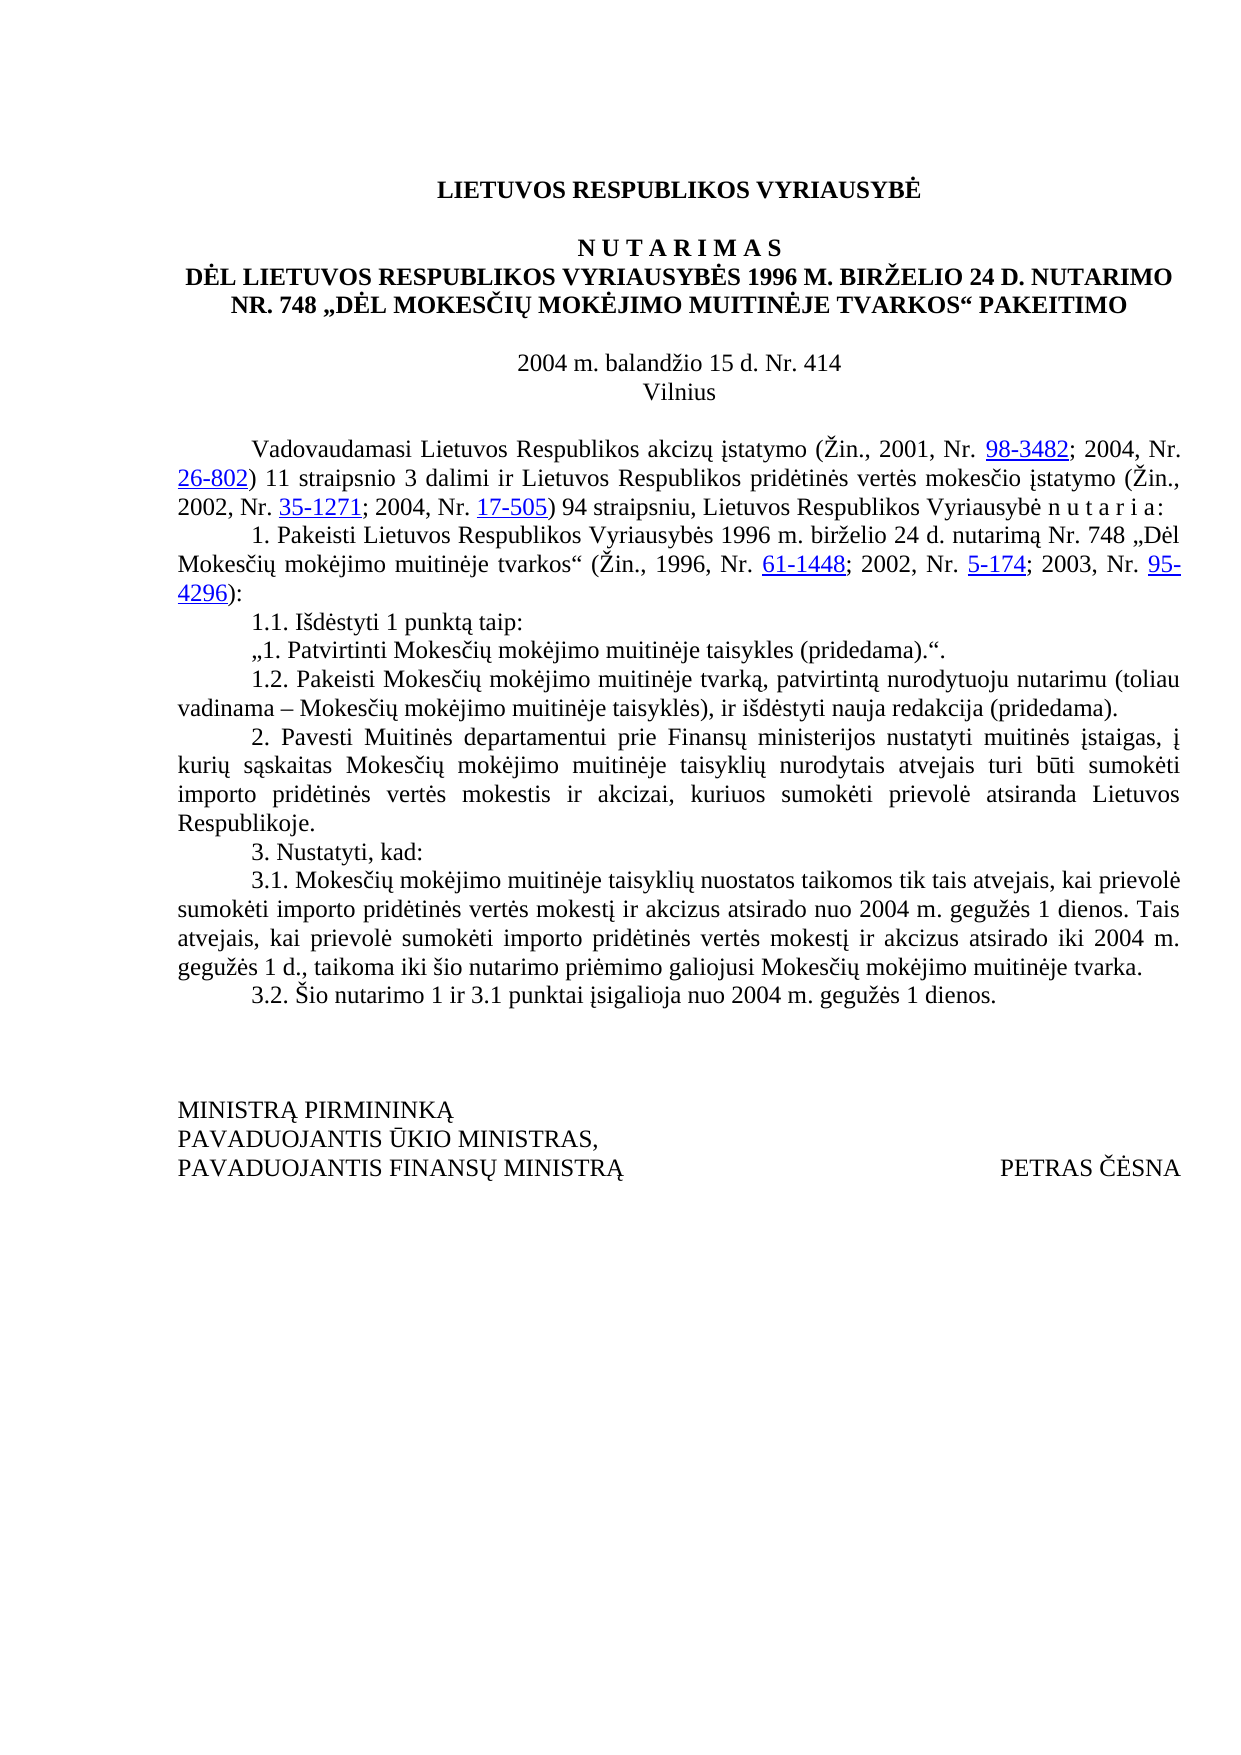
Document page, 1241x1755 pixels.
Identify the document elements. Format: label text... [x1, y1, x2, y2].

text LIETUVOS RESPUBLIKOS VYRIAUSYBĖ [177, 176, 1181, 204]
text 2. Pavesti Muitinės departamentui prie Finansų ministerijos nustatyti muitinės įstaigas, į kurių sąskaitas Mokesčių mokėjimo muitinėje taisyklių nurodytais atvejais turi būti sumokėti importo pridėtinės vertės mokestis ir akcizai, kuriuos sumokėti prievolė atsiranda Lietuvos Respublikoje. [177, 722, 1181, 837]
text PAVADUOJANTIS FINANSŲ MINISTRĄ PETRAS ČĖSNA [177, 1153, 1181, 1182]
text „1. Patvirtinti Mokesčių mokėjimo muitinėje taisykles (pridedama).“. [177, 636, 1181, 664]
text PAVADUOJANTIS ŪKIO MINISTRAS, [177, 1124, 1181, 1153]
text DĖL LIETUVOS RESPUBLIKOS VYRIAUSYBĖS 1996 M. BIRŽELIO 24 D. NUTARIMO NR. 748 „DĖL MOKESČIŲ MOKĖJIMO MUITINĖJE TVARKOS“ PAKEITIMO [177, 262, 1181, 319]
text 1.1. Išdėstyti 1 punktą taip: [177, 607, 1181, 636]
text 3. Nustatyti, kad: [177, 837, 1181, 866]
text Vilnius [177, 377, 1181, 406]
text 3.2. Šio nutarimo 1 ir 3.1 punktai įsigalioja nuo 2004 m. gegužės 1 dienos. [177, 981, 1181, 1009]
text N U T A R I M A S [177, 233, 1181, 262]
text Vadovaudamasi Lietuvos Respublikos akcizų įstatymo (Žin., 2001, Nr. 98-3482; 2004, Nr. 26-802) 11 straipsnio 3 dalimi ir Lietuvos Respublikos pridėtinės vertės mokesčio įstatymo (Žin., 2002, Nr. 35-1271; 2004, Nr. 17-505) 94 straipsniu, Lietuvos Respublikos Vyriausybė nutaria: [177, 434, 1181, 521]
text 3.1. Mokesčių mokėjimo muitinėje taisyklių nuostatos taikomos tik tais atvejais, kai prievolė sumokėti importo pridėtinės vertės mokestį ir akcizus atsirado nuo 2004 m. gegužės 1 dienos. Tais atvejais, kai prievolė sumokėti importo pridėtinės vertės mokestį ir akcizus atsirado iki 2004 m. gegužės 1 d., taikoma iki šio nutarimo priėmimo galiojusi Mokesčių mokėjimo muitinėje tvarka. [177, 866, 1181, 981]
text MINISTRĄ PIRMININKĄ [177, 1096, 1181, 1124]
text 1. Pakeisti Lietuvos Respublikos Vyriausybės 1996 m. birželio 24 d. nutarimą Nr. 748 „Dėl Mokesčių mokėjimo muitinėje tvarkos“ (Žin., 1996, Nr. 61-1448; 2002, Nr. 5-174; 2003, Nr. 95-4296): [177, 521, 1181, 607]
text 2004 m. balandžio 15 d. Nr. 414 [177, 348, 1181, 377]
text 1.2. Pakeisti Mokesčių mokėjimo muitinėje tvarką, patvirtintą nurodytuoju nutarimu (toliau vadinama – Mokesčių mokėjimo muitinėje taisyklės), ir išdėstyti nauja redakcija (pridedama). [177, 664, 1181, 722]
